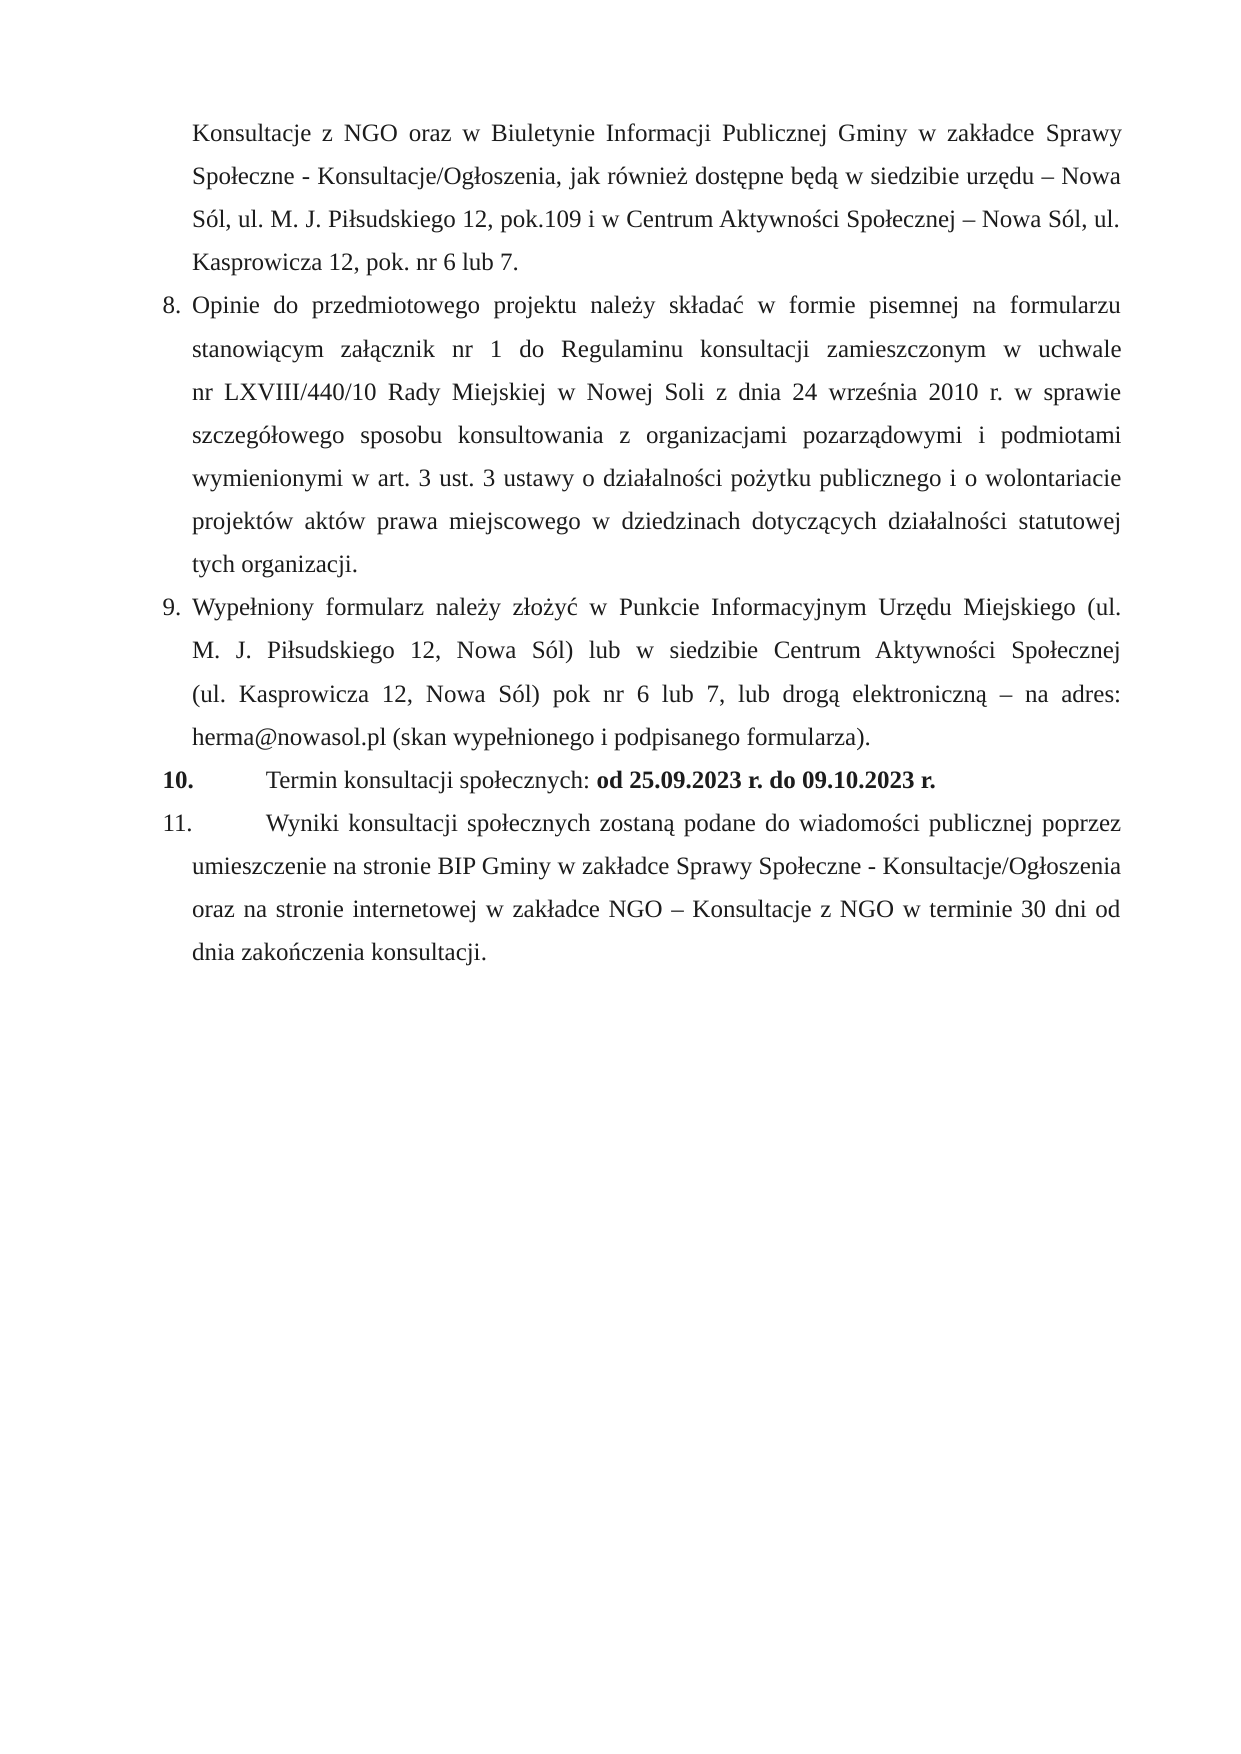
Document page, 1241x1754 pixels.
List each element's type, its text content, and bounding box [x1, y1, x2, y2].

list Opinie do przedmiotowego projektu należy składać w formie pisemnej na formularzu stanowiącym załącznik nr 1 do Regulaminu konsultacji zamieszczonym w uchwale nr LXVIII/440/10 Rady Miejskiej w Nowej Soli z dnia 24 września 2010 r. w sprawie szczegółowego sposobu konsultowania z organizacjami pozarządowymi i podmiotami wymienionymi w art. 3 ust. 3 ustawy o działalności pożytku publicznego i o wolontariacie projektów aktów prawa miejscowego w dziedzinach dotyczących działalności statutowej tych organizacji. [162, 291, 1122, 578]
list Termin konsultacji społecznych: od 25.09.2023 r. do 09.10.2023 r. [162, 765, 1122, 794]
list Wyniki konsultacji społecznych zostaną podane do wiadomości publicznej poprzez umieszczenie na stronie BIP Gminy w zakładce Sprawy Społeczne - Konsultacje/Ogłoszenia oraz na stronie internetowej w zakładce NGO – Konsultacje z NGO w terminie 30 dni od dnia zakończenia konsultacji. [162, 808, 1122, 966]
list Konsultacje z NGO oraz w Biuletynie Informacji Publicznej Gminy w zakładce Sprawy Społeczne - Konsultacje/Ogłoszenia, jak również dostępne będą w siedzibie urzędu – Nowa Sól, ul. M. J. Piłsudskiego 12, pok.109 i w Centrum Aktywności Społecznej – Nowa Sól, ul. Kasprowicza 12, pok. nr 6 lub 7. [162, 118, 1122, 276]
list Wypełniony formularz należy złożyć w Punkcie Informacyjnym Urzędu Miejskiego (ul. M. J. Piłsudskiego 12, Nowa Sól) lub w siedzibie Centrum Aktywności Społecznej (ul. Kasprowicza 12, Nowa Sól) pok nr 6 lub 7, lub drogą elektroniczną – na adres: herma@nowasol.pl (skan wypełnionego i podpisanego formularza). [162, 592, 1122, 751]
